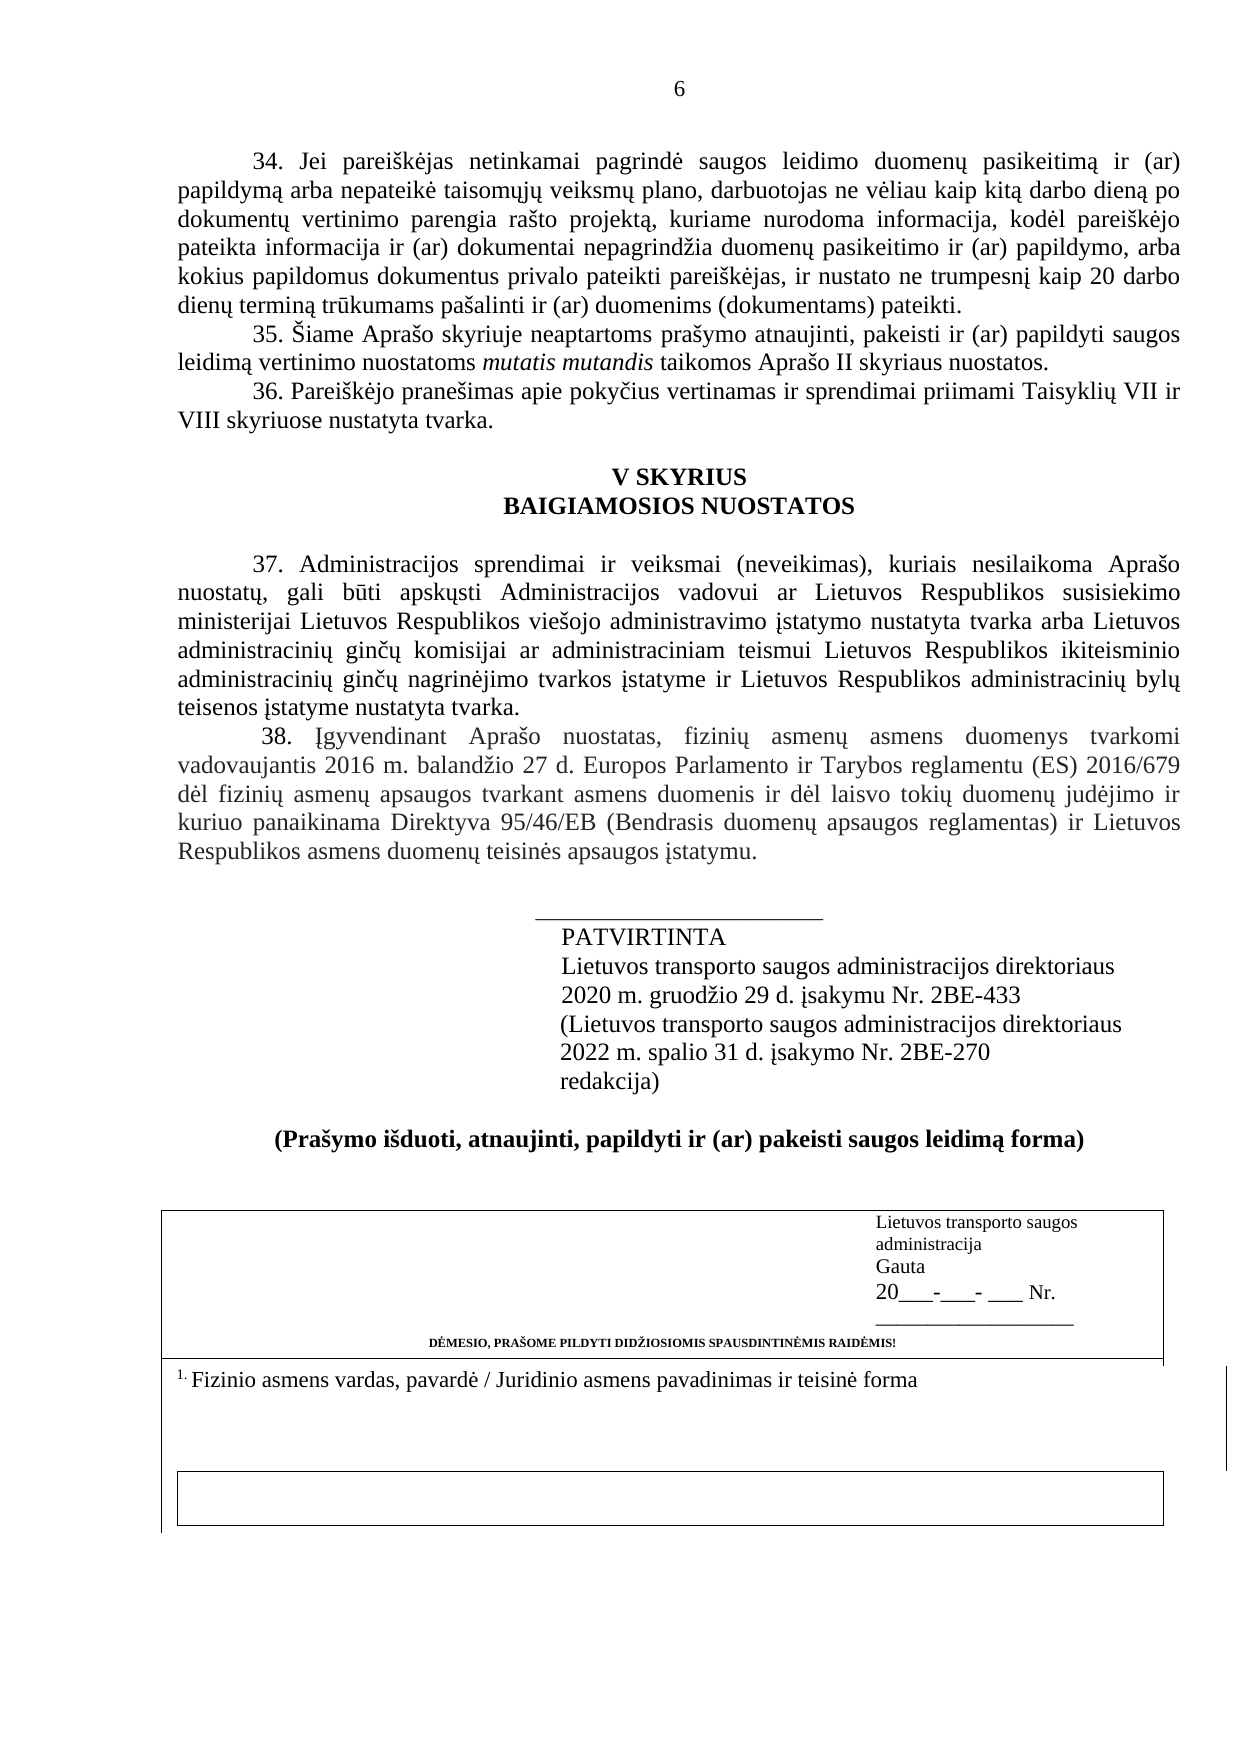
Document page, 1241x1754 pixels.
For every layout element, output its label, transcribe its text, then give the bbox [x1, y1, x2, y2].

table_cell 1. Fizinio asmens vardas, pavardė / Juridinio asmens pavadinimas ir teisinė forma [162, 1366, 1185, 1471]
table_cell [1205, 1336, 1220, 1350]
table_cell [1180, 1471, 1201, 1525]
table_cell [1164, 1336, 1180, 1350]
table_header [1205, 1210, 1220, 1278]
table_header [1180, 1210, 1185, 1278]
text (Lietuvos transporto saugos administracijos direktoriaus [560, 1009, 1182, 1037]
table_cell [162, 1525, 1185, 1533]
table_cell [1180, 1358, 1185, 1366]
table_cell [1185, 1525, 1205, 1533]
table_cell [1164, 1329, 1180, 1336]
text 2020 m. gruodžio 29 d. įsakymu Nr. 2BE-433 [561, 980, 1182, 1009]
text redakcija) [560, 1066, 1182, 1095]
table_cell [1164, 1278, 1180, 1328]
table_cell [1205, 1366, 1226, 1471]
table_cell [1220, 1471, 1226, 1525]
table_cell [1180, 1336, 1185, 1350]
table_cell [1201, 1278, 1205, 1328]
table_cell [1205, 1525, 1226, 1533]
text (Prašymo išduoti, atnaujinti, papildyti ir (ar) pakeisti saugos leidimą forma) [177, 1124, 1182, 1152]
table_cell [178, 1472, 1163, 1525]
text 37. Administracijos sprendimai ir veiksmai (neveikimas), kuriais nesilaikoma Aprašo nuostatų, gali būti apskųsti Administracijos vadovui ar Lietuvos Respublikos susisiekimo ministerijai Lietuvos Respublikos viešojo administravimo įstatymo nustatyta tvarka arba Lietuvos administracinių ginčų komisijai ar administraciniam teismui Lietuvos Respublikos ikiteisminio administracinių ginčų nagrinėjimo tvarkos įstatyme ir Lietuvos Respublikos administracinių bylų teisenos įstatyme nustatyta tvarka. [177, 549, 1181, 721]
table_cell [1220, 1350, 1226, 1357]
table_cell [1185, 1329, 1201, 1336]
table_cell [1220, 1336, 1226, 1350]
text 2022 m. spalio 31 d. įsakymo Nr. 2BE-270 [560, 1037, 1182, 1066]
table_cell [1205, 1358, 1220, 1366]
table_cell [1185, 1366, 1205, 1471]
table_header Lietuvos transporto saugos administracija Gauta [870, 1211, 1163, 1278]
table_cell [162, 1471, 177, 1525]
table_cell [1205, 1350, 1220, 1357]
text 34. Jei pareiškėjas netinkamai pagrindė saugos leidimo duomenų pasikeitimą ir (ar) papildymą arba nepateikė taisomųjų veiksmų plano, darbuotojas ne vėliau kaip kitą darbo dieną po dokumentų vertinimo parengia rašto projektą, kuriame nurodoma informacija, kodėl pareiškėjo pateikta informacija ir (ar) dokumentai nepagrindžia duomenų pasikeitimo ir (ar) papildymo, arba kokius papildomus dokumentus privalo pateikti pareiškėjas, ir nustato ne trumpesnį kaip 20 darbo dienų terminą trūkumams pašalinti ir (ar) duomenims (dokumentams) pateikti. [177, 146, 1181, 319]
table_cell DĖMESIO, PRAŠOME PILDYTI DIDŽIOSIOMIS SPAUSDINTINĖMIS RAIDĖMIS! [162, 1336, 1163, 1350]
text 35. Šiame Aprašo skyriuje neaptartoms prašymo atnaujinti, pakeisti ir (ar) papildyti saugos leidimą vertinimo nuostatoms mutatis mutandis taikomos Aprašo II skyriaus nuostatos. [177, 319, 1181, 376]
table_cell [1220, 1358, 1226, 1366]
text _______________________ [177, 894, 1181, 922]
table_cell [1185, 1358, 1201, 1366]
table_cell [1164, 1350, 1180, 1357]
table_cell [162, 1359, 1163, 1366]
table_header [1201, 1210, 1205, 1278]
table_header [162, 1211, 870, 1278]
table_cell [162, 1329, 1163, 1336]
text PATVIRTINTA [561, 922, 1182, 951]
table_cell [1185, 1350, 1201, 1357]
table_cell [1164, 1358, 1180, 1366]
table_header [1220, 1210, 1226, 1278]
table_cell [1185, 1278, 1201, 1328]
table_cell [1205, 1278, 1220, 1328]
table_cell [1201, 1336, 1205, 1350]
table_header [1185, 1210, 1201, 1278]
table_cell [1205, 1329, 1220, 1336]
table_cell 20___-___- ___ Nr. ___________________ [870, 1278, 1163, 1328]
text V SKYRIUS [177, 462, 1181, 491]
table_cell [1220, 1329, 1226, 1336]
text BAIGIAMOSIOS NUOSTATOS [177, 491, 1181, 520]
table_cell [162, 1350, 1163, 1357]
table_cell [162, 1278, 870, 1328]
text 36. Pareiškėjo pranešimas apie pokyčius vertinamas ir sprendimai priimami Taisyklių VII ir VIII skyriuose nustatyta tvarka. [177, 376, 1181, 434]
table_cell [1201, 1471, 1220, 1525]
text 38. Įgyvendinant Aprašo nuostatas, fizinių asmenų asmens duomenys tvarkomi vadovaujantis 2016 m. balandžio 27 d. Europos Parlamento ir Tarybos reglamentu (ES) 2016/679 dėl fizinių asmenų apsaugos tvarkant asmens duomenis ir dėl laisvo tokių duomenų judėjimo ir kuriuo panaikinama Direktyva 95/46/EB (Bendrasis duomenų apsaugos reglamentas) ir Lietuvos Respublikos asmens duomenų teisinės apsaugos įstatymu. [177, 721, 1181, 865]
table_cell [1180, 1278, 1185, 1328]
table_cell [1220, 1278, 1226, 1328]
table_cell [1164, 1471, 1180, 1525]
text Lietuvos transporto saugos administracijos direktoriaus [561, 951, 1182, 980]
table_header [1164, 1210, 1180, 1278]
table_cell [1185, 1336, 1201, 1350]
